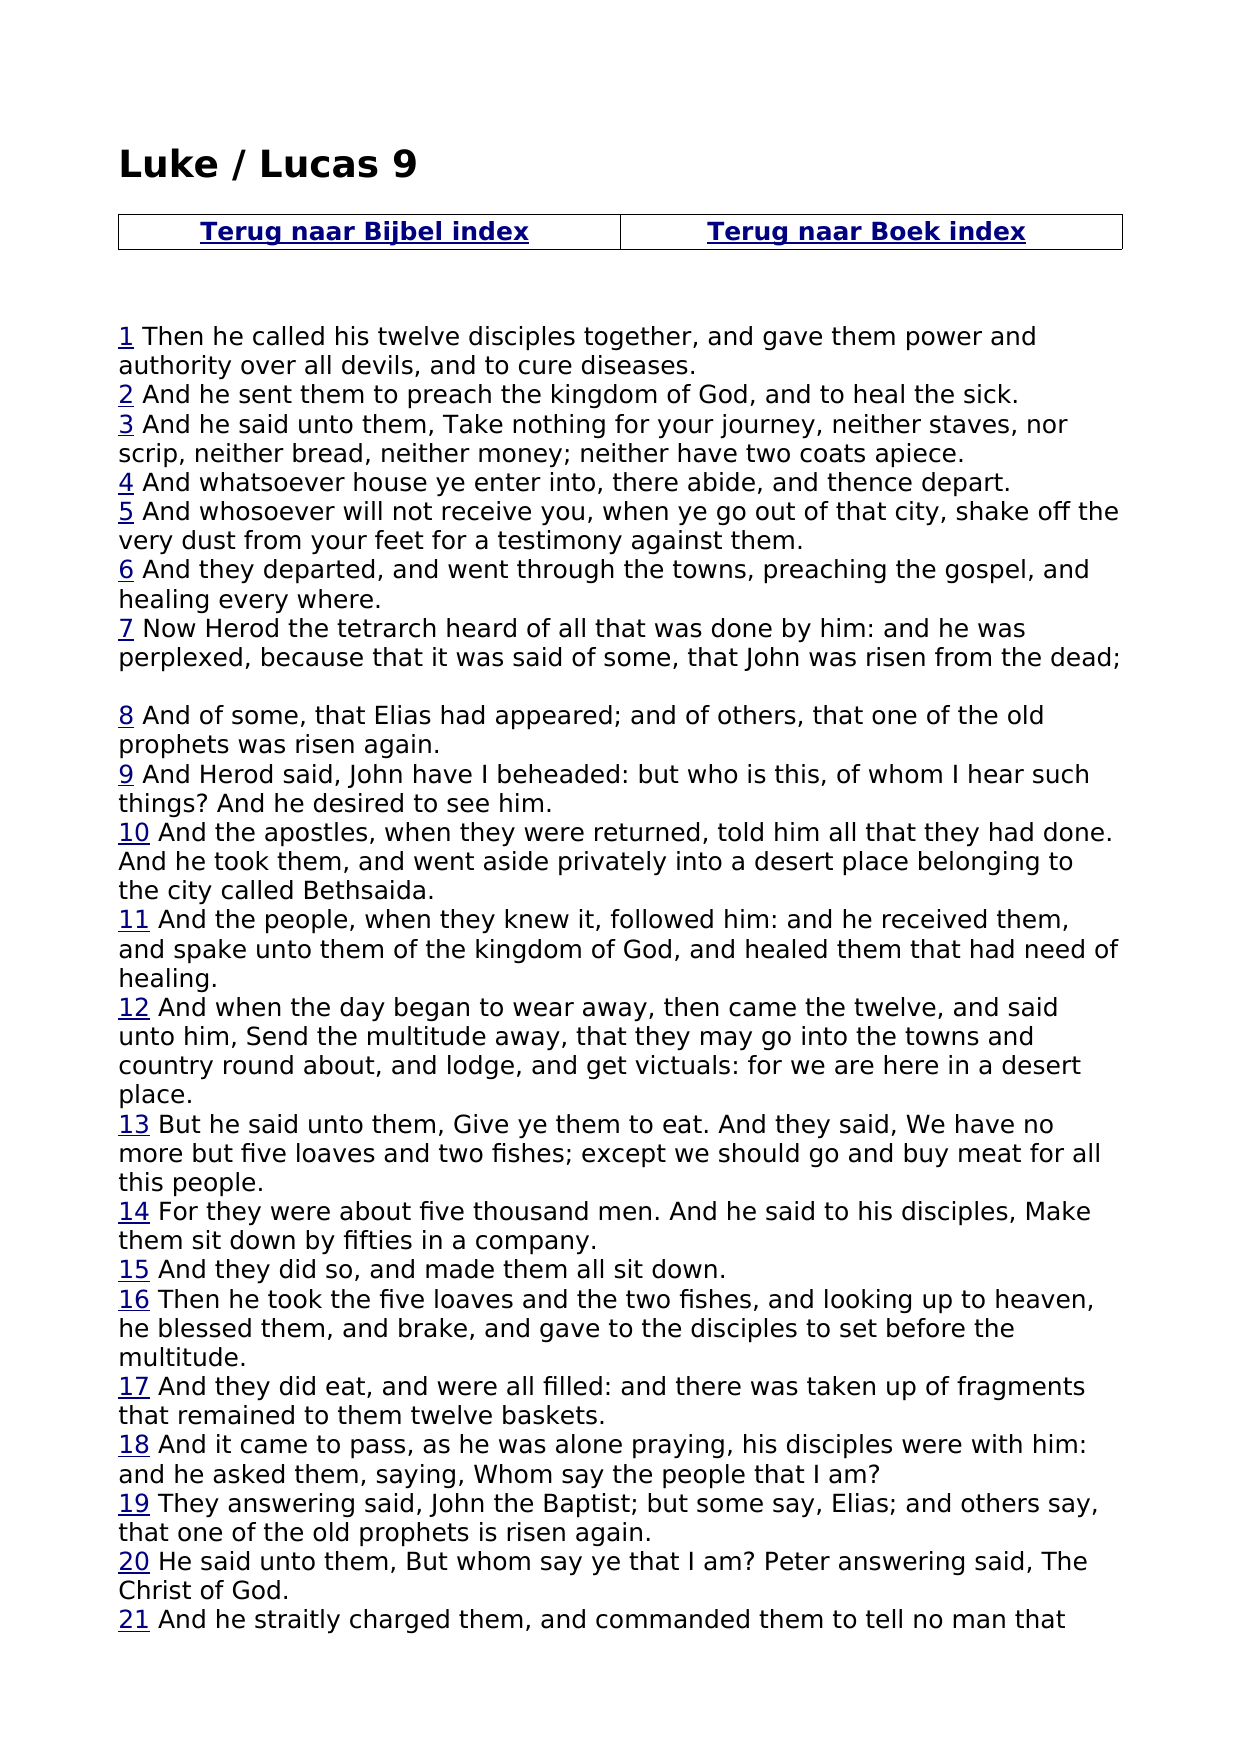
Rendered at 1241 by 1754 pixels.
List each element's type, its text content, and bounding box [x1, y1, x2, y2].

table_header Terug naar Boek index [621, 215, 1122, 249]
table_header Terug naar Bijbel index [119, 215, 620, 249]
subtitle Luke / Lucas 9 [118, 143, 1122, 187]
text 1 Then he called his twelve disciples together, and gave them power and authority over all devils, and to cure diseases. 2 And he sent them to preach the kingdom of God, and to heal the sick. 3 And he said unto them, Take nothing for your journey, neither staves, nor scrip, neither bread, neither money; neither have two coats apiece. 4 And whatsoever house ye enter into, there abide, and thence depart. 5 And whosoever will not receive you, when ye go out of that city, shake off the very dust from your feet for a testimony against them. 6 And they departed, and went through the towns, preaching the gospel, and healing every where. 7 Now Herod the tetrarch heard of all that was done by him: and he was perplexed, because that it was said of some, that John was risen from the dead; 8 And of some, that Elias had appeared; and of others, that one of the old prophets was risen again. 9 And Herod said, John have I beheaded: but who is this, of whom I hear such things? And he desired to see him. 10 And the apostles, when they were returned, told him all that they had done. And he took them, and went aside privately into a desert place belonging to the city called Bethsaida. 11 And the people, when they knew it, followed him: and he received them, and spake unto them of the kingdom of God, and healed them that had need of healing. 12 And when the day began to wear away, then came the twelve, and said unto him, Send the multitude away, that they may go into the towns and country round about, and lodge, and get victuals: for we are here in a desert place. 13 But he said unto them, Give ye them to eat. And they said, We have no more but five loaves and two fishes; except we should go and buy meat for all this people. 14 For they were about five thousand men. And he said to his disciples, Make them sit down by fifties in a company. 15 And they did so, and made them all sit down. 16 Then he took the five loaves and the two fishes, and looking up to heaven, he blessed them, and brake, and gave to the disciples to set before the multitude. 17 And they did eat, and were all filled: and there was taken up of fragments that remained to them twelve baskets. 18 And it came to pass, as he was alone praying, his disciples were with him: and he asked them, saying, Whom say the people that I am? 19 They answering said, John the Baptist; but some say, Elias; and others say, that one of the old prophets is risen again. 20 He said unto them, But whom say ye that I am? Peter answering said, The Christ of God. 21 And he straitly charged them, and commanded them to tell no man that [118, 264, 1122, 1635]
